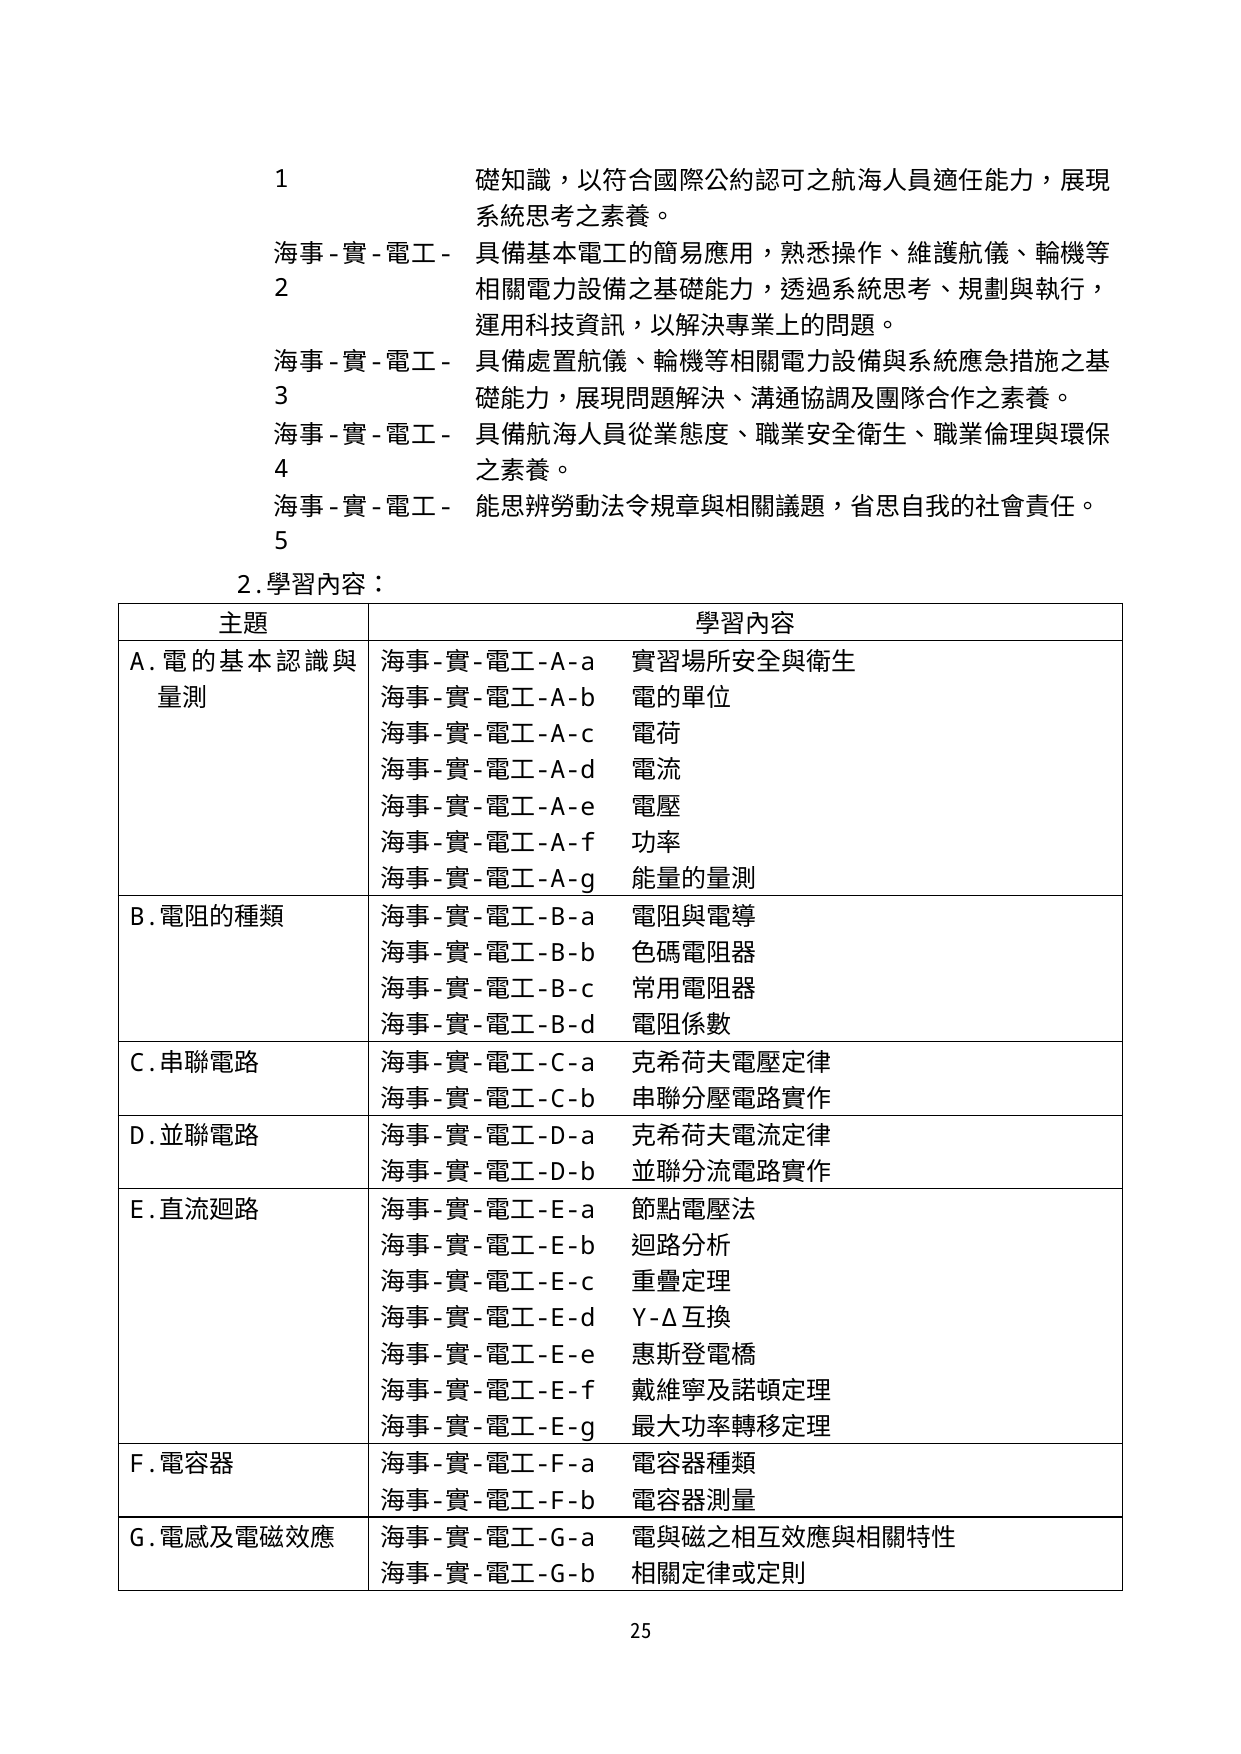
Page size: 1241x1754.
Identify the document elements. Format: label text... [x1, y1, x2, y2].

table_cell 海事-實-電工-C-a 海事-實-電工-C-b [369, 1042, 620, 1114]
table_cell 具備處置航儀、輪機等相關電力設備與系統應急措施之基礎能力，展現問題解決、溝通協調及團隊合作之素養。 [464, 342, 1122, 414]
table_cell E.直流廻路 [119, 1189, 368, 1443]
table_cell 電與磁之相互效應與相關特性 相關定律或定則 [620, 1518, 1122, 1590]
table_cell 具備航海人員從業態度、職業安全衛生、職業倫理與環保之素養。 [464, 414, 1122, 487]
table_cell C.串聯電路 [119, 1042, 368, 1114]
table_cell B.電阻的種類 [119, 896, 368, 1041]
table_cell 實習場所安全與衛生 電的單位 電荷 電流 電壓 功率 能量的量測 [620, 641, 1122, 895]
table_cell 海事-實-電工-4 [262, 414, 464, 487]
table_cell 克希荷夫電流定律 並聯分流電路實作 [620, 1116, 1122, 1188]
table_cell 具備基本電工的簡易應用，熟悉操作、維護航儀、輪機等相關電力設備之基礎能力，透過系統思考、規劃與執行，運用科技資訊，以解決專業上的問題。 [464, 233, 1122, 342]
table_header 礎知識，以符合國際公約認可之航海人員適任能力，展現系統思考之素養。 [464, 161, 1122, 233]
table_cell A.電的基本認識與量測 [119, 641, 368, 895]
table_header 主題 [119, 604, 368, 640]
table_cell 節點電壓法 迴路分析 重疊定理 Y-Δ互換 惠斯登電橋 戴維寧及諾頓定理 最大功率轉移定理 [620, 1189, 1122, 1443]
table_cell 海事-實-電工-B-a 海事-實-電工-B-b 海事-實-電工-B-c 海事-實-電工-B-d [369, 896, 620, 1041]
table_cell 海事-實-電工-A-a 海事-實-電工-A-b 海事-實-電工-A-c 海事-實-電工-A-d 海事-實-電工-A-e 海事-實-電工-A-f 海事-實-電工-A-g [369, 641, 620, 895]
table_cell 海事-實-電工-F-a 海事-實-電工-F-b [369, 1444, 620, 1516]
text 2.學習內容： [236, 557, 1122, 603]
table_cell F.電容器 [119, 1444, 368, 1516]
table_cell 海事-實-電工-5 [262, 487, 464, 557]
table_cell 海事-實-電工-G-a 海事-實-電工-G-b [369, 1518, 620, 1590]
table_cell 海事-實-電工-D-a 海事-實-電工-D-b [369, 1116, 620, 1188]
table_cell D.並聯電路 [119, 1116, 368, 1188]
table_header 1 [262, 161, 464, 233]
table_cell 海事-實-電工-2 [262, 233, 464, 342]
table_cell G.電感及電磁效應 [119, 1518, 368, 1590]
table_header 學習內容 [369, 604, 1122, 640]
table_cell 電容器種類 電容器測量 [620, 1444, 1122, 1516]
table_cell 電阻與電導 色碼電阻器 常用電阻器 電阻係數 [620, 896, 1122, 1041]
table_cell 能思辨勞動法令規章與相關議題，省思自我的社會責任。 [464, 487, 1122, 557]
table_cell 克希荷夫電壓定律 串聯分壓電路實作 [620, 1042, 1122, 1114]
table_cell 海事-實-電工-E-a 海事-實-電工-E-b 海事-實-電工-E-c 海事-實-電工-E-d 海事-實-電工-E-e 海事-實-電工-E-f 海事-實-電工-E-g [369, 1189, 620, 1443]
table_cell 海事-實-電工-3 [262, 342, 464, 414]
